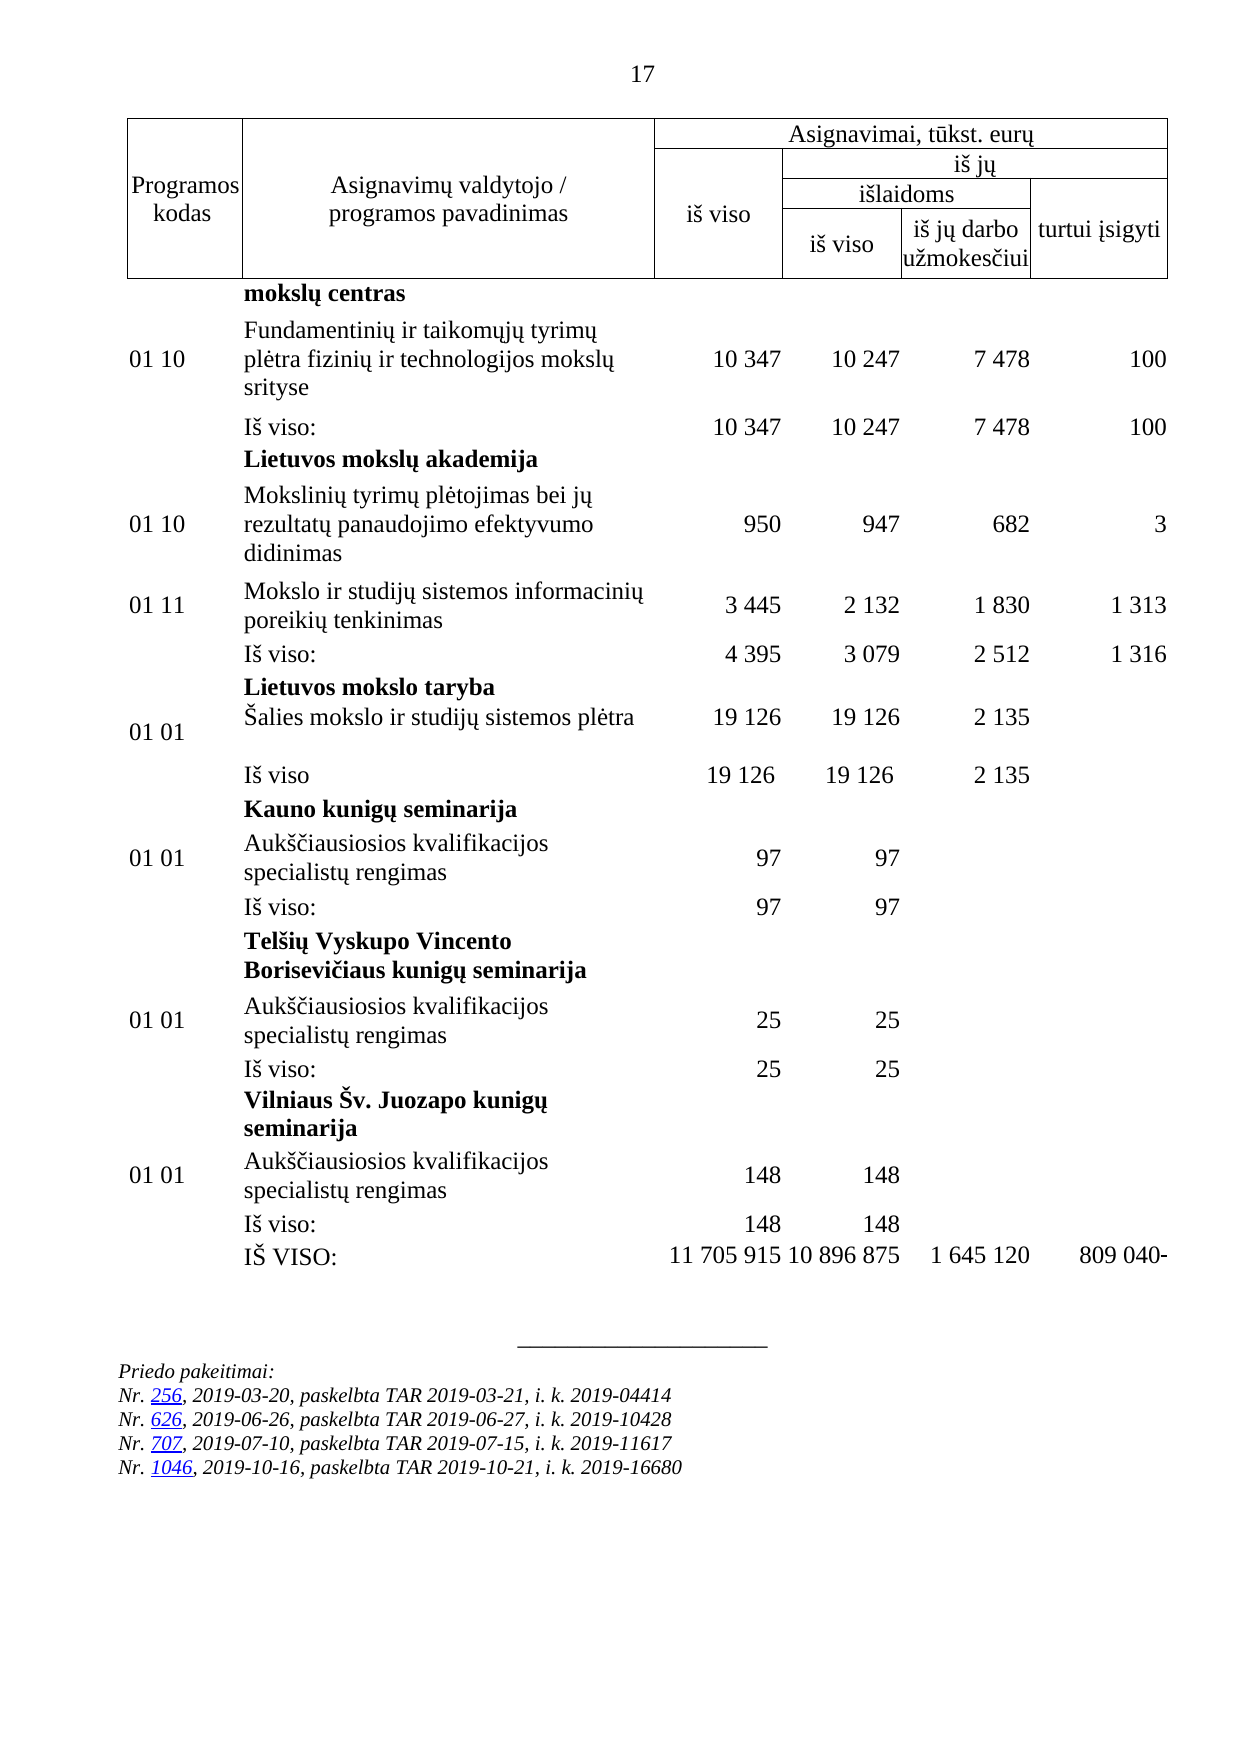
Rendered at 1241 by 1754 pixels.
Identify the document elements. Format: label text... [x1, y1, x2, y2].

table_cell 1 316 [1031, 637, 1168, 670]
text Nr. 1046, 2019-10-16, paskelbta TAR 2019-10-21, i. k. 2019-16680 [118, 1455, 1166, 1479]
table_cell [901, 987, 1031, 1052]
table_cell 7 478 [901, 307, 1031, 410]
table_cell [654, 792, 782, 825]
table_cell iš jų darbo užmokesčiui [902, 209, 1030, 278]
table_cell [1031, 1207, 1168, 1240]
table_cell Telšių Vyskupo Vincento Borisevičiaus kunigų seminarija [243, 922, 654, 987]
table_cell 25 [782, 1052, 901, 1085]
table_cell Iš viso: [243, 1052, 654, 1085]
table_cell [782, 792, 901, 825]
table_cell Iš viso [243, 760, 654, 792]
table_cell IŠ VISO: [243, 1240, 654, 1272]
table_cell 947 [782, 475, 901, 572]
table_cell 4 395 [654, 637, 782, 670]
text –––––––––––––––––––– [118, 1330, 1166, 1358]
table_cell 148 [782, 1207, 901, 1240]
table_cell [901, 922, 1031, 987]
table_cell [782, 442, 901, 475]
table_cell Vilniaus Šv. Juozapo kunigų seminarija [243, 1085, 654, 1142]
table_cell [901, 792, 1031, 825]
table_cell 2 135 [901, 702, 1031, 760]
table_cell [128, 792, 242, 825]
text Nr. 256, 2019-03-20, paskelbta TAR 2019-03-21, i. k. 2019-04414 [118, 1383, 1166, 1407]
table_header Asignavimai, tūkst. eurų [655, 119, 1167, 148]
table_cell Šalies mokslo ir studijų sistemos plėtra [243, 702, 654, 760]
text Nr. 707, 2019-07-10, paskelbta TAR 2019-07-15, i. k. 2019-11617 [118, 1431, 1166, 1455]
table_cell iš jų [783, 149, 1167, 178]
table_cell [654, 670, 782, 702]
table_cell [128, 890, 242, 922]
table_cell Aukščiausiosios kvalifikacijos specialistų rengimas [243, 825, 654, 890]
table_cell [654, 442, 782, 475]
table_cell 2 512 [901, 637, 1031, 670]
table_cell 10 247 [782, 410, 901, 442]
table_cell Lietuvos mokslo taryba [243, 670, 654, 702]
table_cell [782, 1085, 901, 1142]
table_cell [128, 670, 242, 702]
table_cell [1031, 792, 1168, 825]
table_cell 19 126 [782, 702, 901, 760]
table_cell 682 [901, 475, 1031, 572]
table_cell turtui įsigyti [1031, 179, 1167, 278]
table_cell 97 [782, 825, 901, 890]
table_cell 01 10 [128, 475, 242, 572]
text Priedo pakeitimai: [118, 1358, 1166, 1383]
table_cell [1031, 1142, 1168, 1207]
table_cell [1031, 922, 1168, 987]
table_cell 25 [782, 987, 901, 1052]
table_cell 11 705 915 [654, 1240, 782, 1272]
table_cell Aukščiausiosios kvalifikacijos specialistų rengimas [243, 987, 654, 1052]
table_cell [1031, 760, 1168, 792]
table_cell [128, 442, 242, 475]
table_header Programos kodas [128, 119, 242, 278]
table_cell [1031, 825, 1168, 890]
table_cell [1031, 987, 1168, 1052]
table_cell 97 [654, 890, 782, 922]
table_cell 3 079 [782, 637, 901, 670]
table_cell [901, 670, 1031, 702]
table_cell 100 [1031, 410, 1168, 442]
table_cell 01 11 [128, 572, 242, 637]
table_cell [128, 760, 242, 792]
table_cell išlaidoms [783, 179, 1030, 207]
table_cell Iš viso: [243, 1207, 654, 1240]
table_cell Fundamentinių ir taikomųjų tyrimų plėtra fizinių ir technologijos mokslų srityse [243, 307, 654, 410]
table_cell 10 896 875 [782, 1240, 901, 1272]
table_cell [128, 410, 242, 442]
table_cell 148 [654, 1207, 782, 1240]
table_cell 3 445 [654, 572, 782, 637]
table_cell [1031, 279, 1168, 307]
table_cell [654, 922, 782, 987]
table_cell 7 478 [901, 410, 1031, 442]
table_cell 1 313 [1031, 572, 1168, 637]
table_cell 10 247 [782, 307, 901, 410]
table_cell 2 132 [782, 572, 901, 637]
table_cell [782, 279, 901, 307]
table_cell [782, 670, 901, 702]
table_cell [128, 1240, 242, 1272]
table_cell 10 347 [654, 410, 782, 442]
table_cell [901, 1085, 1031, 1142]
table_cell [1031, 702, 1168, 760]
text Nr. 626, 2019-06-26, paskelbta TAR 2019-06-27, i. k. 2019-10428 [118, 1407, 1166, 1431]
table_cell 950 [654, 475, 782, 572]
table_cell [1031, 1052, 1168, 1085]
table_cell 1 830 [901, 572, 1031, 637]
table_cell iš viso [655, 149, 782, 278]
table_cell 25 [654, 987, 782, 1052]
table_header Asignavimų valdytojo / programos pavadinimas [243, 119, 654, 278]
table_cell [901, 890, 1031, 922]
table_cell Iš viso: [243, 637, 654, 670]
table_cell [901, 825, 1031, 890]
table_cell [901, 1207, 1031, 1240]
table_cell 2 135 [901, 760, 1031, 792]
table_cell [654, 279, 782, 307]
table_cell Mokslinių tyrimų plėtojimas bei jų rezultatų panaudojimo efektyvumo didinimas [243, 475, 654, 572]
table_cell 01 01 [128, 1142, 242, 1207]
table_cell 3 [1031, 475, 1168, 572]
table_cell [128, 1207, 242, 1240]
table_cell [128, 1052, 242, 1085]
table_cell [654, 1085, 782, 1142]
table_cell 10 347 [654, 307, 782, 410]
table_cell [901, 442, 1031, 475]
table_cell 97 [782, 890, 901, 922]
table_cell [901, 279, 1031, 307]
table_cell [1031, 442, 1168, 475]
table_cell 809 040 [1031, 1240, 1168, 1272]
table_cell [1031, 890, 1168, 922]
table_cell [1031, 1085, 1168, 1142]
table_cell [128, 1085, 242, 1142]
table_cell mokslų centras [243, 279, 654, 307]
table_cell 148 [782, 1142, 901, 1207]
table_cell 148 [654, 1142, 782, 1207]
table_cell 01 01 [128, 825, 242, 890]
table_cell 01 01 [128, 987, 242, 1052]
table_cell Lietuvos mokslų akademija [243, 442, 654, 475]
table_cell 01 01 [128, 702, 242, 760]
table_cell [128, 637, 242, 670]
table_cell 19 126 [654, 702, 782, 760]
table_cell 100 [1031, 307, 1168, 410]
table_cell [1031, 670, 1168, 702]
table_cell 01 10 [128, 307, 242, 410]
table_cell 97 [654, 825, 782, 890]
table_cell 1 645 120 [901, 1240, 1031, 1272]
table_cell Aukščiausiosios kvalifikacijos specialistų rengimas [243, 1142, 654, 1207]
table_cell [901, 1052, 1031, 1085]
table_cell [782, 922, 901, 987]
table_cell [128, 922, 242, 987]
table_cell 19 126 [782, 760, 901, 792]
table_cell Iš viso: [243, 890, 654, 922]
table_cell iš viso [783, 209, 901, 278]
table_cell [128, 279, 242, 307]
table_cell [901, 1142, 1031, 1207]
table_cell 25 [654, 1052, 782, 1085]
table_cell Kauno kunigų seminarija [243, 792, 654, 825]
table_cell Mokslo ir studijų sistemos informacinių poreikių tenkinimas [243, 572, 654, 637]
table_cell Iš viso: [243, 410, 654, 442]
table_cell 19 126 [654, 760, 782, 792]
